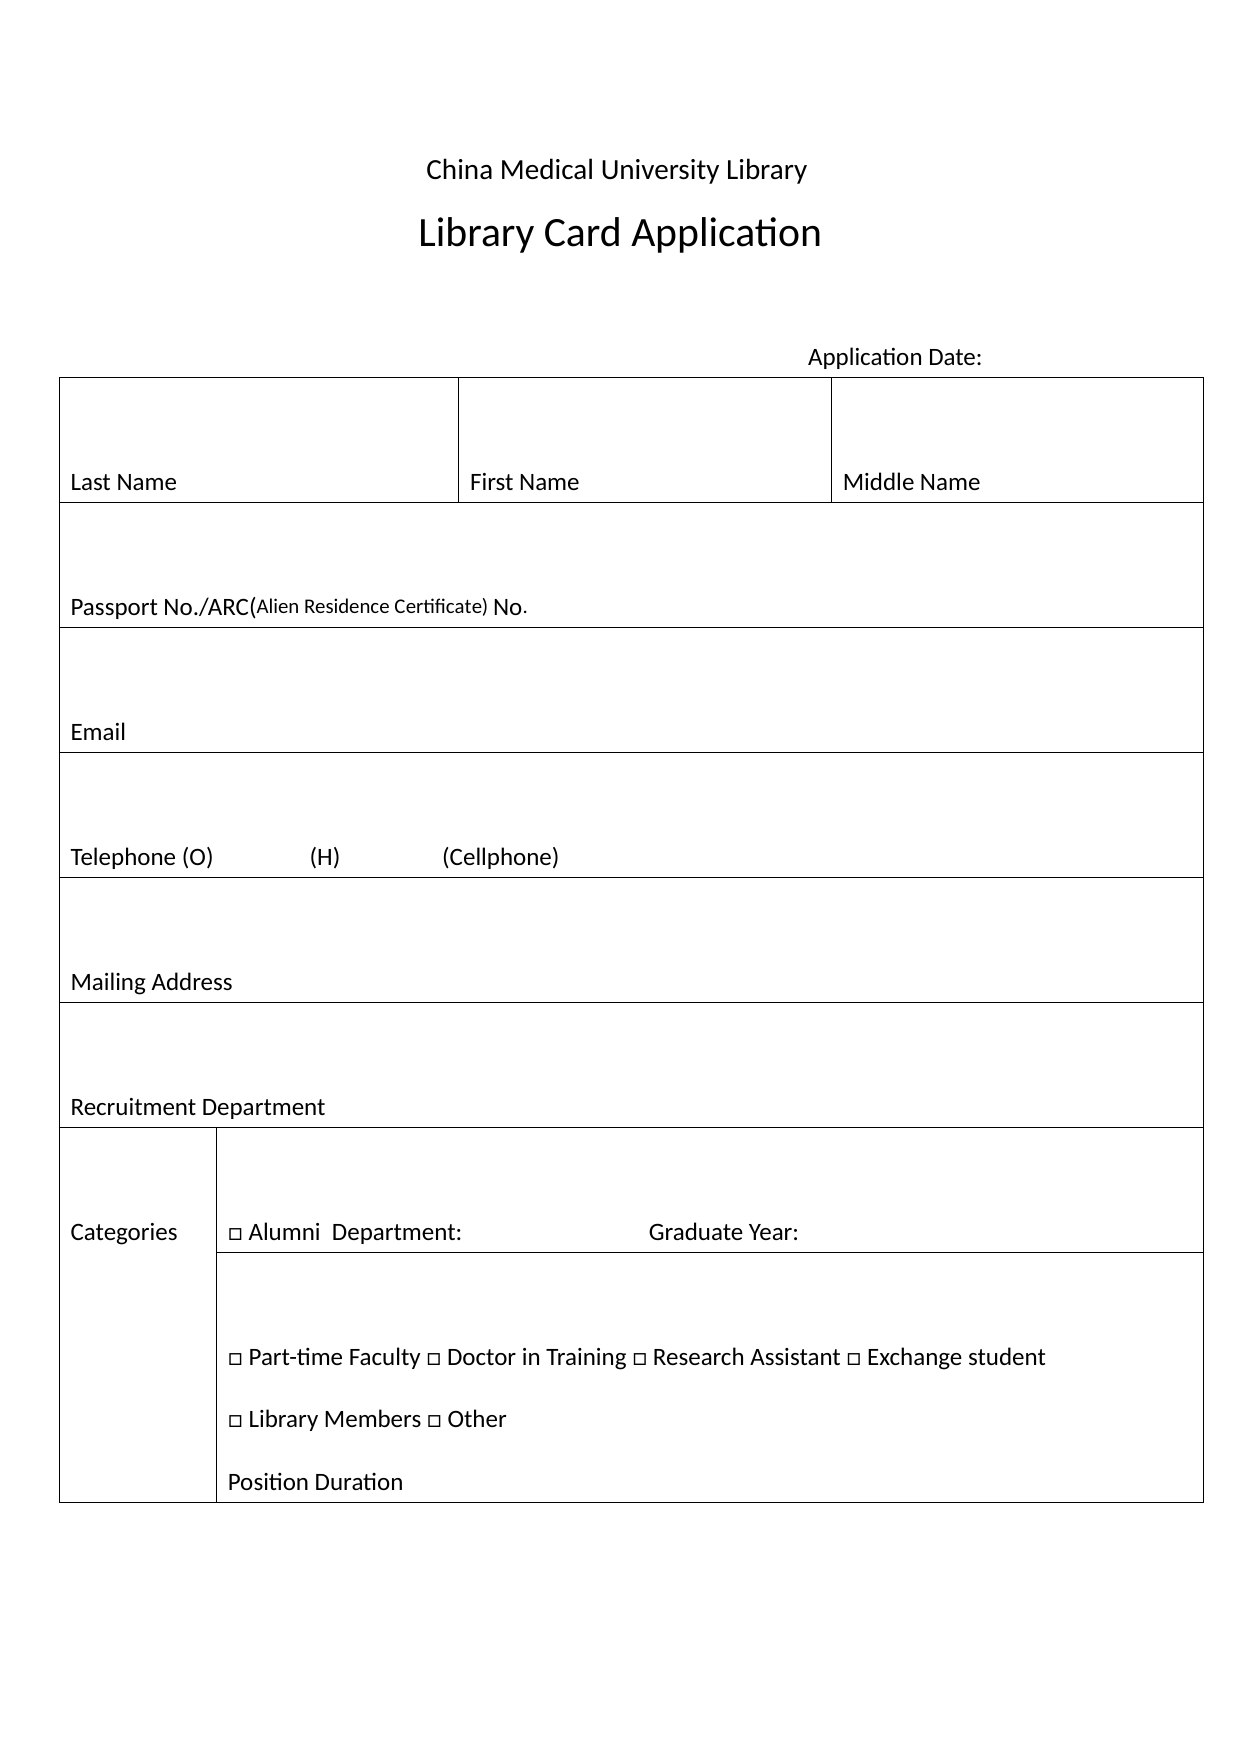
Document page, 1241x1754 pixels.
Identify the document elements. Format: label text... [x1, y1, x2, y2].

text Library Card Application [59, 189, 1181, 252]
table_header First Name [459, 378, 831, 502]
table_cell Mailing Address [60, 878, 1203, 1002]
table_cell Telephone (O) (H) (Cellphone) [60, 753, 1203, 877]
text Application Date: [559, 314, 1181, 377]
table_cell Categories [60, 1128, 216, 1502]
table_cell Recruitment Department [60, 1003, 1203, 1127]
table_cell □ Part-time Faculty □ Doctor in Training □ Research Assistant □ Exchange student □ Library Members □ Other Position Duration [217, 1253, 1203, 1502]
table_header Last Name [60, 378, 458, 502]
table_cell □ Alumni Department: Graduate Year: [217, 1128, 1203, 1252]
table_cell Passport No./ARC(Alien Residence Certificate) No. [60, 503, 1203, 627]
table_header Middle Name [832, 378, 1203, 502]
text China Medical University Library [59, 127, 1181, 189]
table_cell Email [60, 628, 1203, 752]
